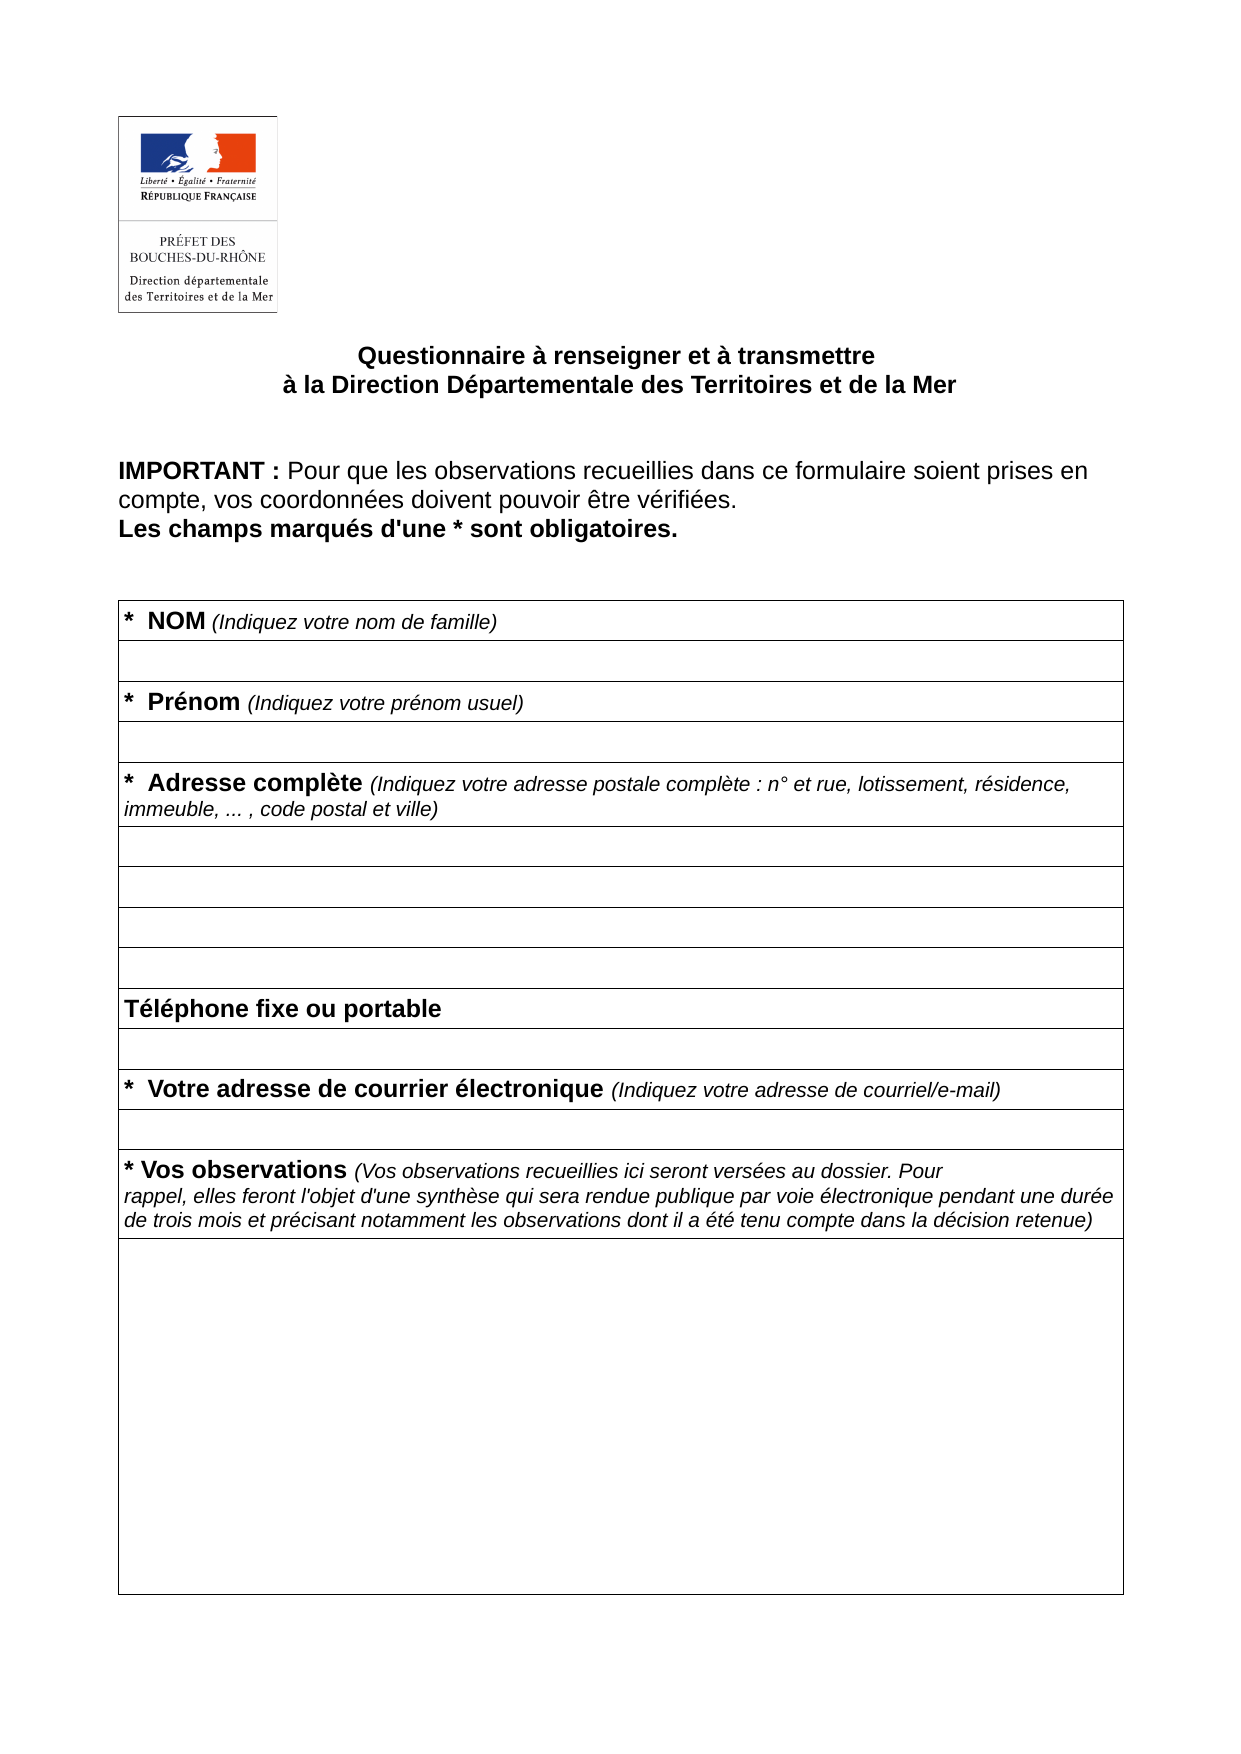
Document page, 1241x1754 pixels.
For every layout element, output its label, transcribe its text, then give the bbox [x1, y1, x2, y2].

table_cell [119, 908, 1123, 947]
table_cell [119, 867, 1123, 907]
table_cell [119, 641, 1123, 681]
table_cell Téléphone fixe ou portable [119, 989, 1123, 1028]
table_cell [119, 722, 1123, 762]
text à la Direction Départementale des Territoires et de la Mer [118, 370, 1122, 399]
table_cell * Adresse complète (Indiquez votre adresse postale complète : n° et rue, lotissement, résidence, immeuble, ... , code postal et ville) [119, 763, 1123, 826]
table_cell [119, 948, 1123, 988]
table_cell [119, 1239, 1123, 1594]
table_cell [119, 827, 1123, 866]
table_cell * Prénom (Indiquez votre prénom usuel) [119, 682, 1123, 721]
table_header * NOM (Indiquez votre nom de famille) [119, 601, 1123, 640]
text IMPORTANT : Pour que les observations recueillies dans ce formulaire soient prises en compte, vos coordonnées doivent pouvoir être vérifiées. Les champs marqués d'une * sont obligatoires. [118, 456, 1122, 542]
table_cell [119, 1029, 1123, 1068]
table_cell * Votre adresse de courrier électronique (Indiquez votre adresse de courriel/e-mail) [119, 1070, 1123, 1109]
table_cell [119, 1110, 1123, 1149]
table_cell * Vos observations (Vos observations recueillies ici seront versées au dossier. Pour rappel, elles feront l'objet d'une synthèse qui sera rendue publique par voie électronique pendant une durée de trois mois et précisant notamment les observations dont il a été tenu compte dans la décision retenue) [119, 1150, 1123, 1238]
picture [118, 116, 278, 313]
text Questionnaire à renseigner et à transmettre [118, 341, 1122, 370]
